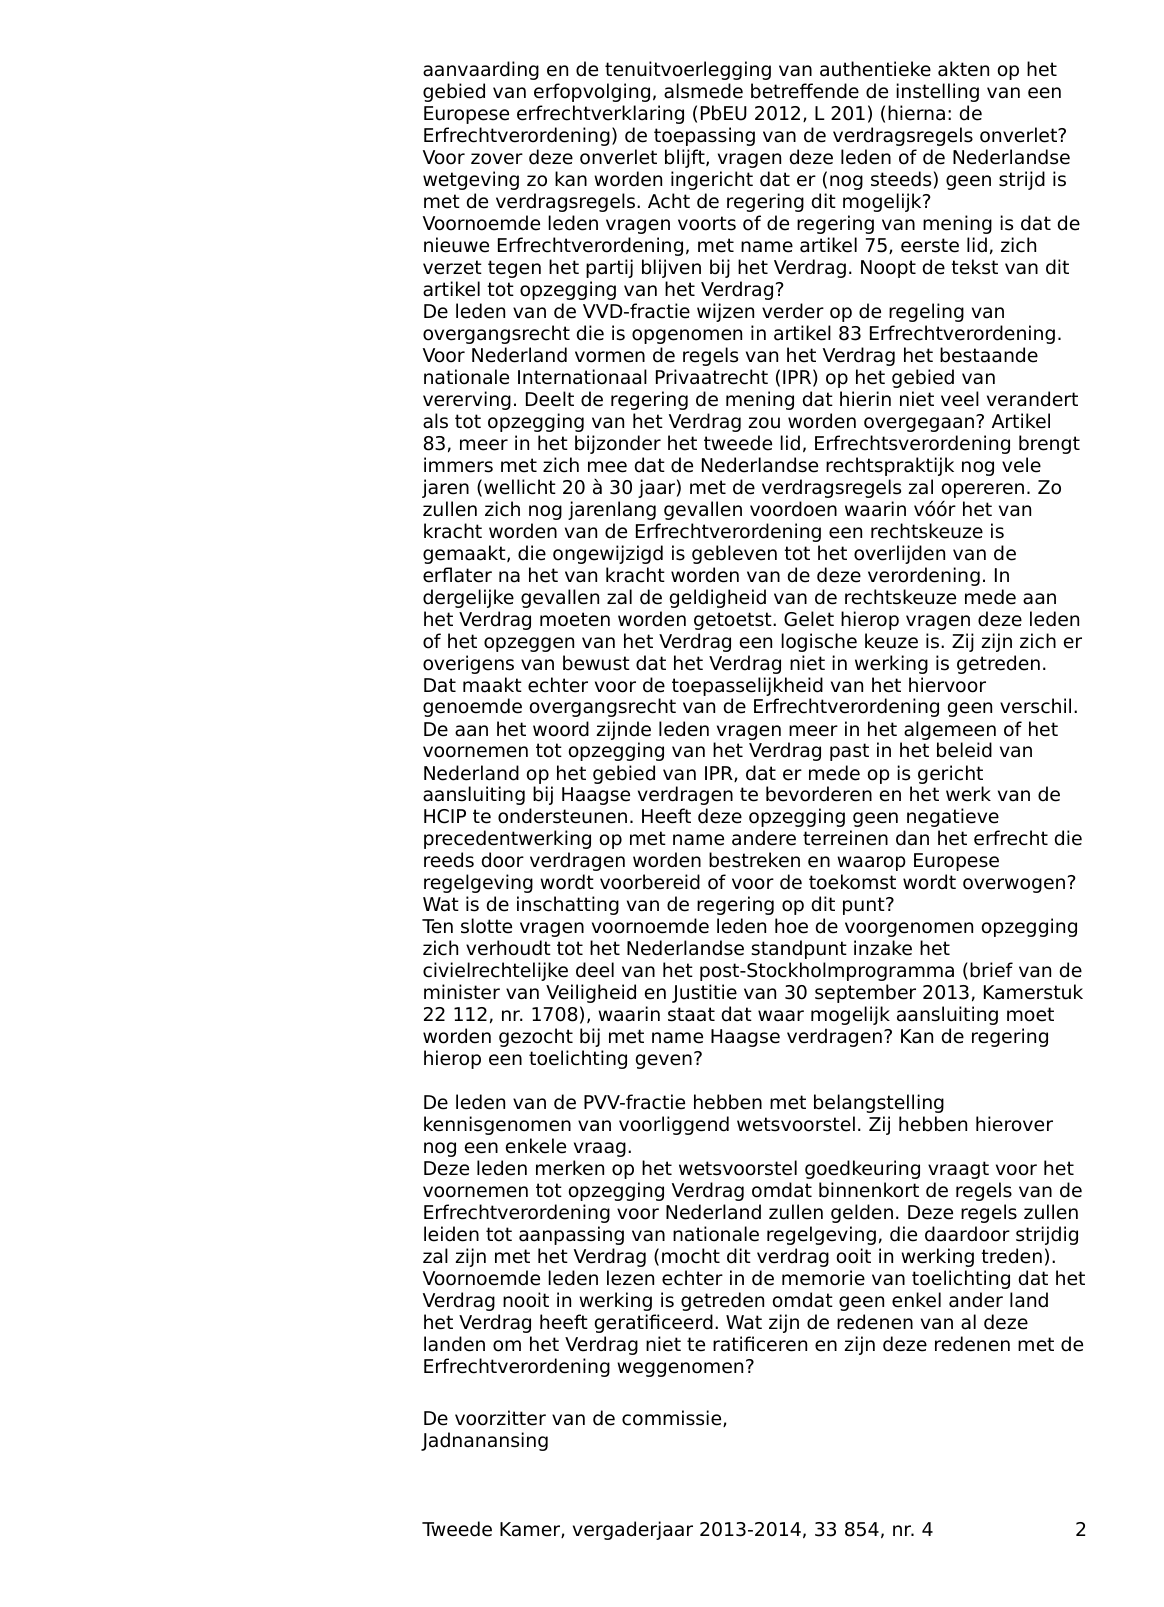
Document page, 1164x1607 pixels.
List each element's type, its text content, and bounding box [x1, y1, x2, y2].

text De aan het woord zijnde leden vragen meer in het algemeen of het voornemen tot opzegging van het Verdrag past in het beleid van Nederland op het gebied van IPR, dat er mede op is gericht aansluiting bij Haagse verdragen te bevorderen en het werk van de HCIP te ondersteunen. Heeft deze opzegging geen negatieve precedentwerking op met name andere terreinen dan het erfrecht die reeds door verdragen worden bestreken en waarop Europese regelgeving wordt voorbereid of voor de toekomst wordt overwogen? Wat is de inschatting van de regering op dit punt? [422, 718, 1087, 916]
text Voornoemde leden vragen voorts of de regering van mening is dat de nieuwe Erfrechtverordening, met name artikel 75, eerste lid, zich verzet tegen het partij blijven bij het Verdrag. Noopt de tekst van dit artikel tot opzegging van het Verdrag? [422, 213, 1087, 301]
text Deze leden merken op het wetsvoorstel goedkeuring vraagt voor het voornemen tot opzegging Verdrag omdat binnenkort de regels van de Erfrechtverordening voor Nederland zullen gelden. Deze regels zullen leiden tot aanpassing van nationale regelgeving, die daardoor strijdig zal zijn met het Verdrag (mocht dit verdrag ooit in werking treden). Voornoemde leden lezen echter in de memorie van toelichting dat het Verdrag nooit in werking is getreden omdat geen enkel ander land het Verdrag heeft geratificeerd. Wat zijn de redenen van al deze landen om het Verdrag niet te ratificeren en zijn deze redenen met de Erfrechtverordening weggenomen? [422, 1158, 1087, 1378]
text aanvaarding en de tenuitvoerlegging van authentieke akten op het gebied van erfopvolging, alsmede betreffende de instelling van een Europese erfrechtverklaring (PbEU 2012, L 201) (hierna: de Erfrechtverordening) de toepassing van de verdragsregels onverlet? Voor zover deze onverlet blijft, vragen deze leden of de Nederlandse wetgeving zo kan worden ingericht dat er (nog steeds) geen strijd is met de verdragsregels. Acht de regering dit mogelijk? [422, 59, 1087, 213]
text De leden van de PVV-fractie hebben met belangstelling kennisgenomen van voorliggend wetsvoorstel. Zij hebben hierover nog een enkele vraag. [422, 1092, 1087, 1158]
text De voorzitter van de commissie, Jadnanansing [422, 1408, 1087, 1452]
text De leden van de VVD-fractie wijzen verder op de regeling van overgangsrecht die is opgenomen in artikel 83 Erfrechtverordening. Voor Nederland vormen de regels van het Verdrag het bestaande nationale Internationaal Privaatrecht (IPR) op het gebied van vererving. Deelt de regering de mening dat hierin niet veel verandert als tot opzegging van het Verdrag zou worden overgegaan? Artikel 83, meer in het bijzonder het tweede lid, Erfrechtsverordening brengt immers met zich mee dat de Nederlandse rechtspraktijk nog vele jaren (wellicht 20 à 30 jaar) met de verdragsregels zal opereren. Zo zullen zich nog jarenlang gevallen voordoen waarin vóór het van kracht worden van de Erfrechtverordening een rechtskeuze is gemaakt, die ongewijzigd is gebleven tot het overlijden van de erflater na het van kracht worden van de deze verordening. In dergelijke gevallen zal de geldigheid van de rechtskeuze mede aan het Verdrag moeten worden getoetst. Gelet hierop vragen deze leden of het opzeggen van het Verdrag een logische keuze is. Zij zijn zich er overigens van bewust dat het Verdrag niet in werking is getreden. Dat maakt echter voor de toepasselijkheid van het hiervoor genoemde overgangsrecht van de Erfrechtverordening geen verschil. [422, 301, 1087, 718]
text Ten slotte vragen voornoemde leden hoe de voorgenomen opzegging zich verhoudt tot het Nederlandse standpunt inzake het civielrechtelijke deel van het post-Stockholmprogramma (brief van de minister van Veiligheid en Justitie van 30 september 2013, Kamerstuk 22 112, nr. 1708), waarin staat dat waar mogelijk aansluiting moet worden gezocht bij met name Haagse verdragen? Kan de regering hierop een toelichting geven? [422, 916, 1087, 1070]
